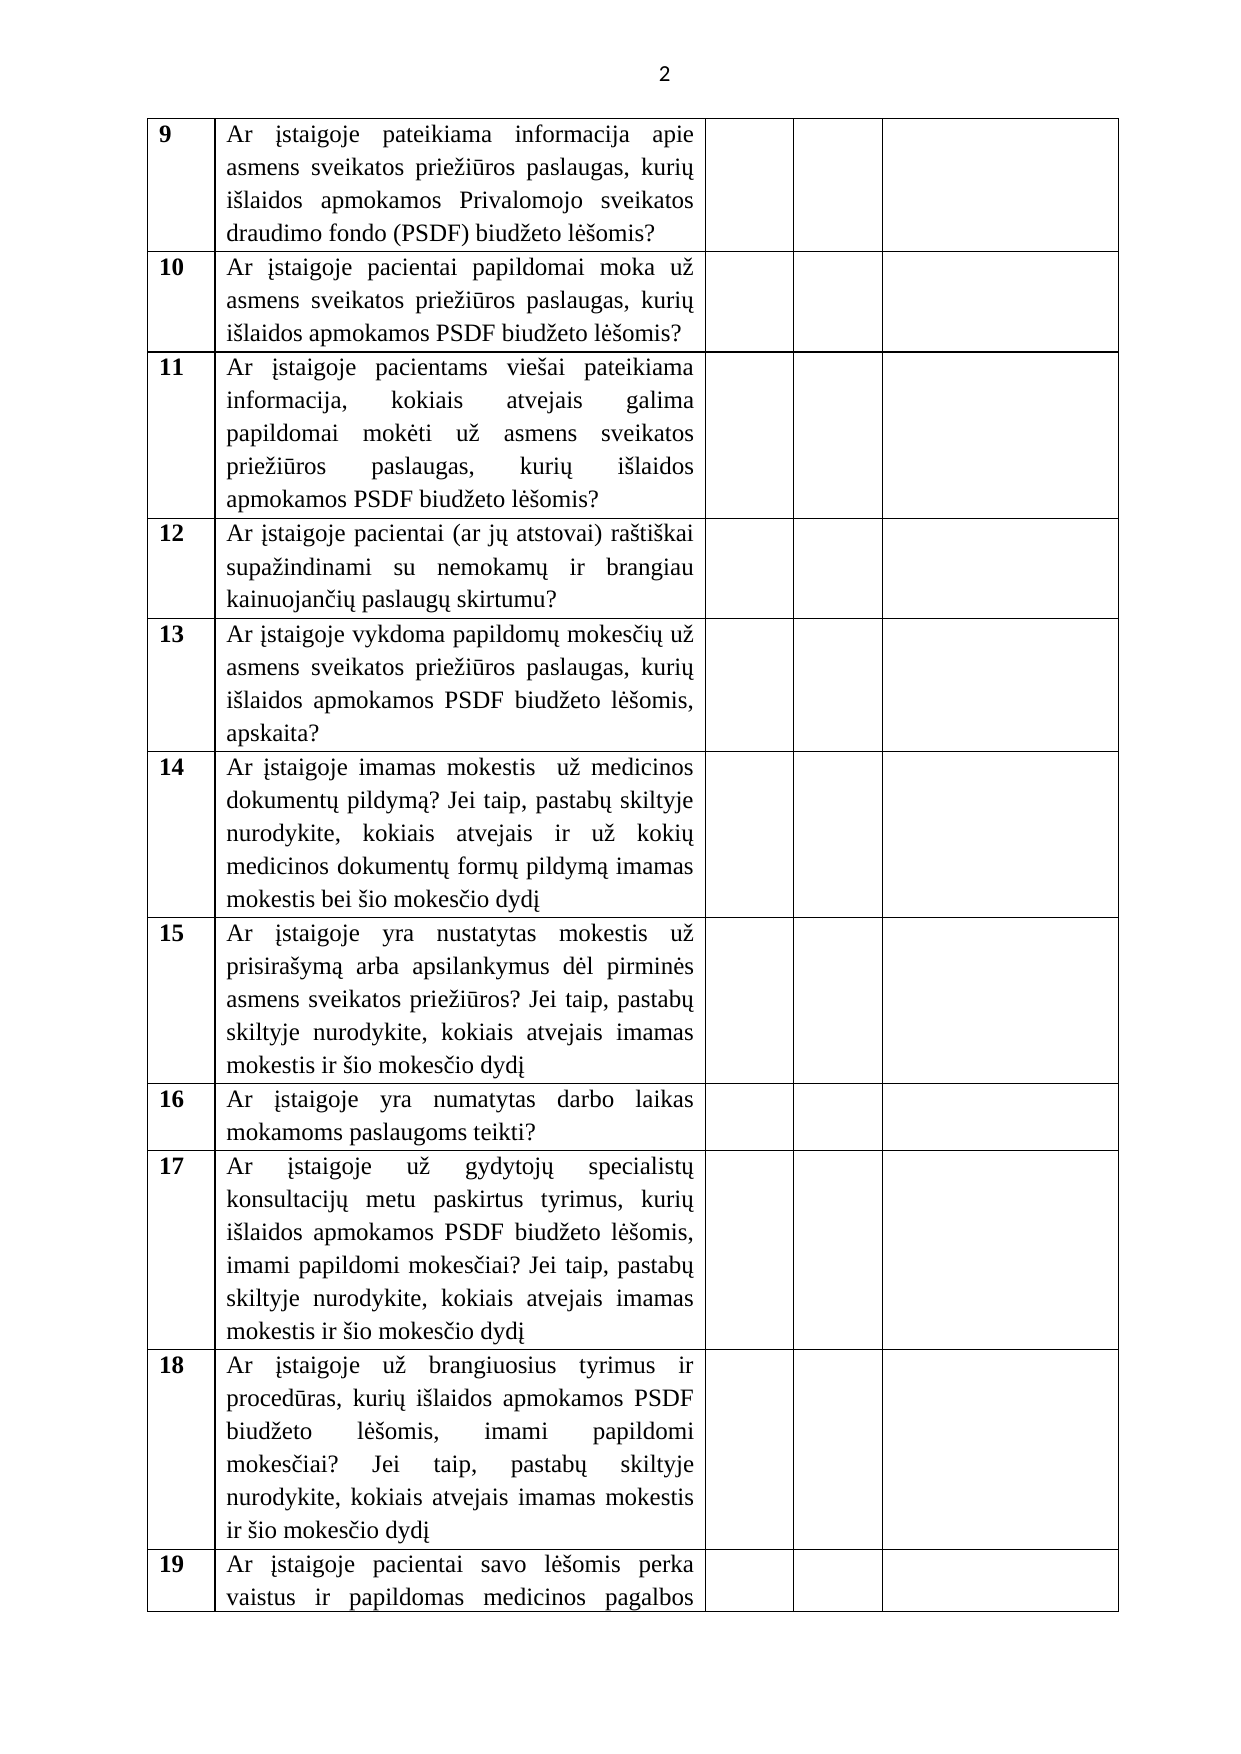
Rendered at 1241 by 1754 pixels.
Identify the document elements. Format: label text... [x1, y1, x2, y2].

table_cell Ar įstaigoje yra numatytas darbo laikas mokamoms paslaugoms teikti? [216, 1084, 705, 1150]
table_cell [794, 1084, 882, 1150]
table_cell [883, 119, 1118, 251]
table_cell Ar įstaigoje pacientai (ar jų atstovai) raštiškai supažindinami su nemokamų ir brangiau kainuojančių paslaugų skirtumu? [216, 519, 705, 618]
table_cell [883, 619, 1118, 751]
table_cell 12 [148, 519, 214, 618]
table_cell [706, 353, 793, 517]
table_cell [883, 1350, 1118, 1548]
table_cell Ar įstaigoje pacientai savo lėšomis perka vaistus ir papildomas medicinos pagalbos [216, 1550, 705, 1611]
table_cell 13 [148, 619, 214, 751]
table_cell Ar įstaigoje pateikiama informacija apie asmens sveikatos priežiūros paslaugas, kurių išlaidos apmokamos Privalomojo sveikatos draudimo fondo (PSDF) biudžeto lėšomis? [216, 119, 705, 251]
table_cell [883, 918, 1118, 1083]
table_cell Ar įstaigoje yra nustatytas mokestis už prisirašymą arba apsilankymus dėl pirminės asmens sveikatos priežiūros? Jei taip, pastabų skiltyje nurodykite, kokiais atvejais imamas mokestis ir šio mokesčio dydį [216, 918, 705, 1083]
table_cell [706, 252, 793, 351]
table_cell [706, 1350, 793, 1548]
table_cell [883, 1084, 1118, 1150]
table_cell [794, 353, 882, 517]
table_cell [883, 1151, 1118, 1349]
table_cell [794, 918, 882, 1083]
table_cell [706, 752, 793, 917]
table_cell [883, 353, 1118, 517]
table_cell 19 [148, 1550, 214, 1611]
table_cell [883, 519, 1118, 618]
table_cell Ar įstaigoje pacientams viešai pateikiama informacija, kokiais atvejais galima papildomai mokėti už asmens sveikatos priežiūros paslaugas, kurių išlaidos apmokamos PSDF biudžeto lėšomis? [216, 353, 705, 517]
table_cell Ar įstaigoje imamas mokestis už medicinos dokumentų pildymą? Jei taip, pastabų skiltyje nurodykite, kokiais atvejais ir už kokių medicinos dokumentų formų pildymą imamas mokestis bei šio mokesčio dydį [216, 752, 705, 917]
table_cell [706, 619, 793, 751]
table_cell [794, 1550, 882, 1611]
table_cell [883, 252, 1118, 351]
table_cell 17 [148, 1151, 214, 1349]
table_cell Ar įstaigoje pacientai papildomai moka už asmens sveikatos priežiūros paslaugas, kurių išlaidos apmokamos PSDF biudžeto lėšomis? [216, 252, 705, 351]
table_cell 9 [148, 119, 214, 251]
table_cell [883, 1550, 1118, 1611]
table_cell [706, 119, 793, 251]
table_cell 10 [148, 252, 214, 351]
table_cell [794, 119, 882, 251]
table_cell [794, 619, 882, 751]
table_cell Ar įstaigoje už brangiuosius tyrimus ir procedūras, kurių išlaidos apmokamos PSDF biudžeto lėšomis, imami papildomi mokesčiai? Jei taip, pastabų skiltyje nurodykite, kokiais atvejais imamas mokestis ir šio mokesčio dydį [216, 1350, 705, 1548]
table_cell [706, 1151, 793, 1349]
table_cell [706, 918, 793, 1083]
table_cell 18 [148, 1350, 214, 1548]
table_cell [794, 752, 882, 917]
table_cell 11 [148, 353, 214, 517]
table_cell 15 [148, 918, 214, 1083]
table_cell [706, 519, 793, 618]
table_cell [794, 252, 882, 351]
table_cell [706, 1550, 793, 1611]
table_cell Ar įstaigoje už gydytojų specialistų konsultacijų metu paskirtus tyrimus, kurių išlaidos apmokamos PSDF biudžeto lėšomis, imami papildomi mokesčiai? Jei taip, pastabų skiltyje nurodykite, kokiais atvejais imamas mokestis ir šio mokesčio dydį [216, 1151, 705, 1349]
table_cell Ar įstaigoje vykdoma papildomų mokesčių už asmens sveikatos priežiūros paslaugas, kurių išlaidos apmokamos PSDF biudžeto lėšomis, apskaita? [216, 619, 705, 751]
table_cell [706, 1084, 793, 1150]
table_cell [883, 752, 1118, 917]
table_cell [794, 519, 882, 618]
table_cell 14 [148, 752, 214, 917]
table_cell [794, 1151, 882, 1349]
table_cell 16 [148, 1084, 214, 1150]
table_cell [794, 1350, 882, 1548]
